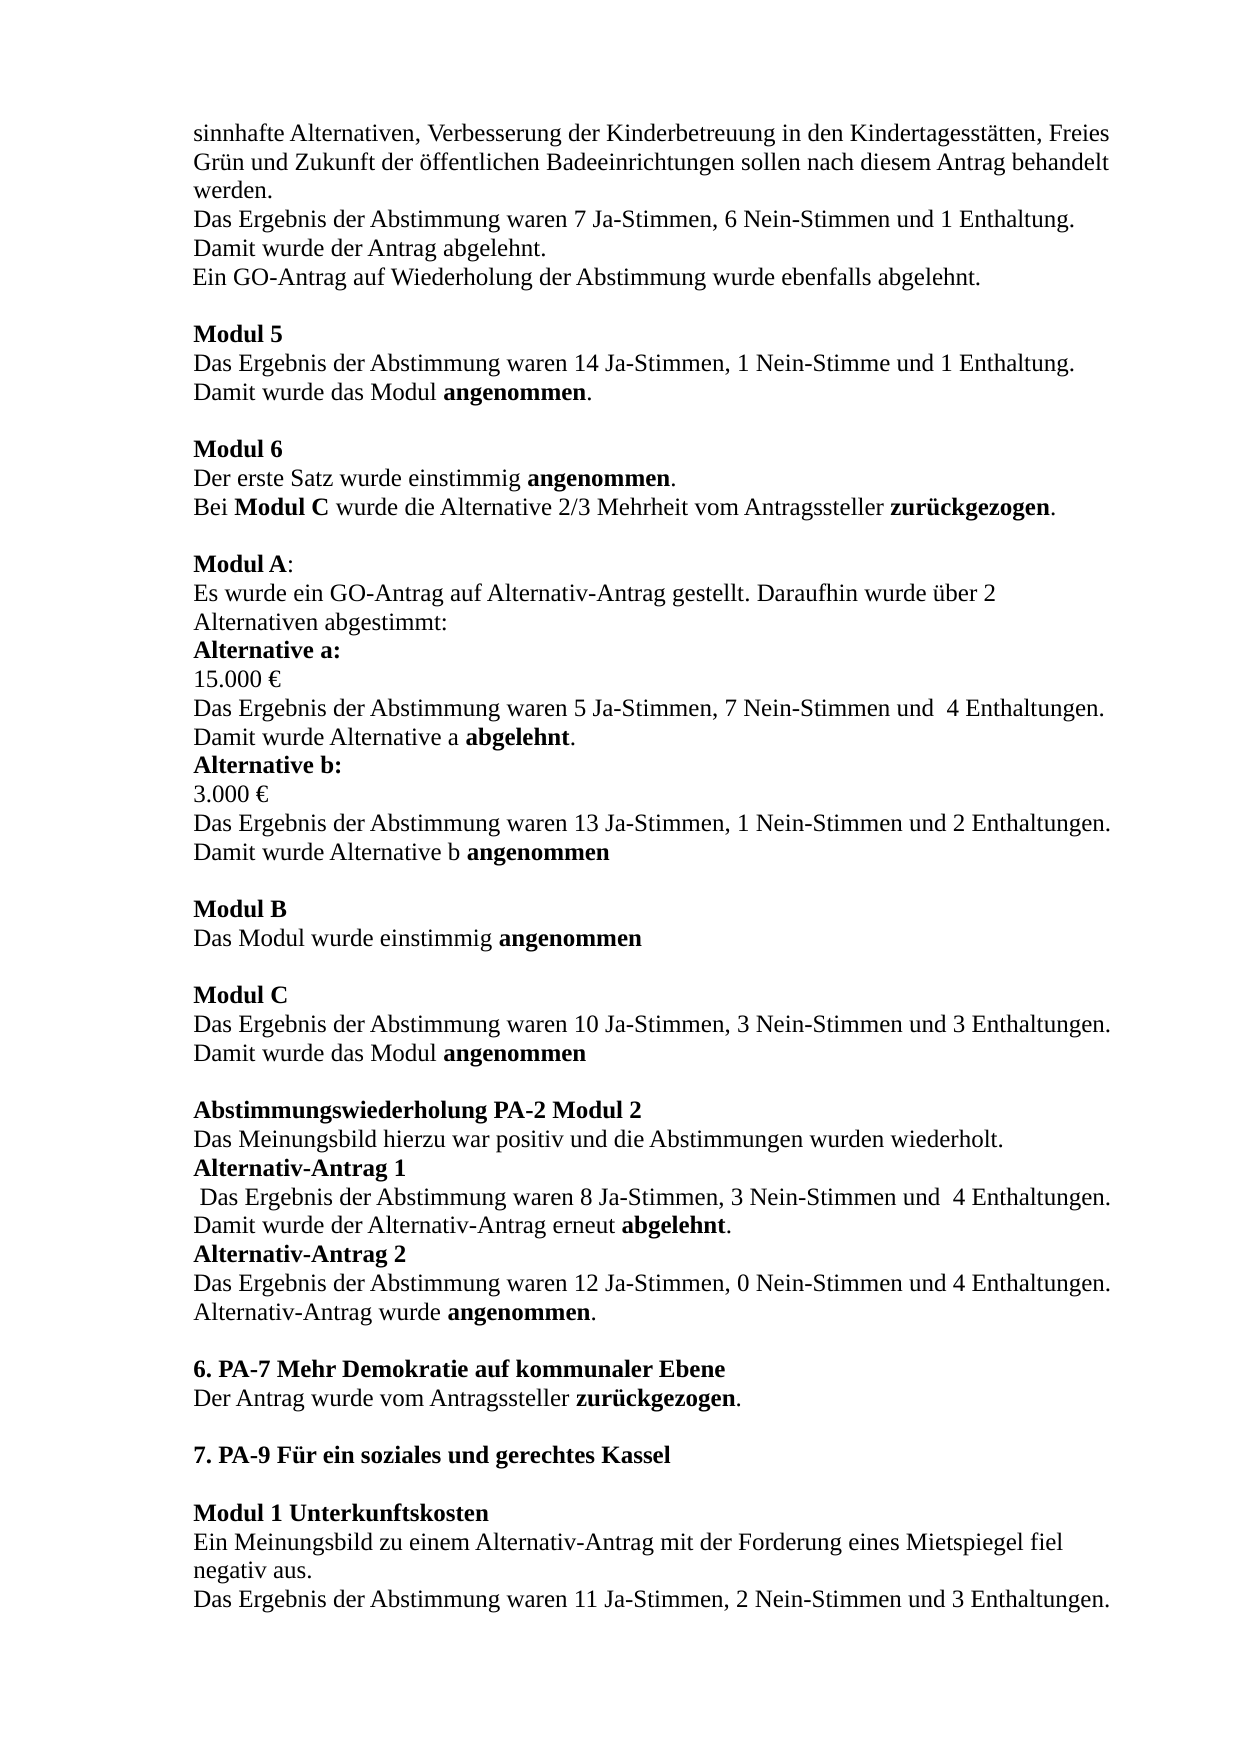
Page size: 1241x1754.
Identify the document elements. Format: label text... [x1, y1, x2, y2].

list Der erste Satz wurde einstimmig angenommen. [156, 463, 1122, 492]
list 15.000 € [156, 664, 1122, 693]
list 6. PA-7 Mehr Demokratie auf kommunaler Ebene [156, 1354, 1122, 1383]
list Modul 5 [156, 319, 1122, 348]
list Das Ergebnis der Abstimmung waren 5 Ja-Stimmen, 7 Nein-Stimmen und 4 Enthaltungen. Damit wurde Alternative a abgelehnt. [156, 693, 1122, 751]
list Bei Modul C wurde die Alternative 2/3 Mehrheit vom Antragssteller zurückgezogen. [156, 492, 1122, 521]
list Das Ergebnis der Abstimmung waren 11 Ja-Stimmen, 2 Nein-Stimmen und 3 Enthaltungen. [156, 1584, 1122, 1613]
list Abstimmungswiederholung PA-2 Modul 2 [156, 1096, 1122, 1124]
list Alternative b: [156, 751, 1122, 779]
list Das Ergebnis der Abstimmung waren 14 Ja-Stimmen, 1 Nein-Stimme und 1 Enthaltung. Damit wurde das Modul angenommen. [156, 348, 1122, 406]
list 3.000 € [156, 779, 1122, 808]
list Das Ergebnis der Abstimmung waren 10 Ja-Stimmen, 3 Nein-Stimmen und 3 Enthaltungen. Damit wurde das Modul angenommen [156, 1009, 1122, 1067]
list Alternativ-Antrag 1 [156, 1153, 1122, 1182]
list Alternative a: [156, 636, 1122, 664]
list Modul B [156, 894, 1122, 923]
list Der Antrag wurde vom Antragssteller zurückgezogen. [156, 1383, 1122, 1412]
list Es wurde ein GO-Antrag auf Alternativ-Antrag gestellt. Daraufhin wurde über 2 Alternativen abgestimmt: [156, 578, 1122, 636]
list Das Ergebnis der Abstimmung waren 13 Ja-Stimmen, 1 Nein-Stimmen und 2 Enthaltungen. Damit wurde Alternative b angenommen [156, 808, 1122, 866]
list Modul 6 [156, 434, 1122, 463]
list Alternativ-Antrag 2 [156, 1239, 1122, 1268]
list Modul A: [156, 549, 1122, 578]
list Das Ergebnis der Abstimmung waren 12 Ja-Stimmen, 0 Nein-Stimmen und 4 Enthaltungen. Alternativ-Antrag wurde angenommen. [156, 1268, 1122, 1326]
text Ein GO-Antrag auf Wiederholung der Abstimmung wurde ebenfalls abgelehnt. [118, 262, 1122, 291]
list Das Ergebnis der Abstimmung waren 8 Ja-Stimmen, 3 Nein-Stimmen und 4 Enthaltungen. Damit wurde der Alternativ-Antrag erneut abgelehnt. [156, 1182, 1122, 1239]
list Das Meinungsbild hierzu war positiv und die Abstimmungen wurden wiederholt. [156, 1124, 1122, 1153]
list 7. PA-9 Für ein soziales und gerechtes Kassel [156, 1441, 1122, 1469]
list Das Ergebnis der Abstimmung waren 7 Ja-Stimmen, 6 Nein-Stimmen und 1 Enthaltung. Damit wurde der Antrag abgelehnt. [156, 204, 1122, 262]
list sinnhafte Alternativen, Verbesserung der Kinderbetreuung in den Kindertagesstätten, Freies Grün und Zukunft der öffentlichen Badeeinrichtungen sollen nach diesem Antrag behandelt werden. [156, 118, 1122, 204]
list Modul C [156, 981, 1122, 1009]
list Modul 1 Unterkunftskosten [156, 1498, 1122, 1527]
list Das Modul wurde einstimmig angenommen [156, 923, 1122, 952]
list Ein Meinungsbild zu einem Alternativ-Antrag mit der Forderung eines Mietspiegel fiel negativ aus. [156, 1527, 1122, 1584]
